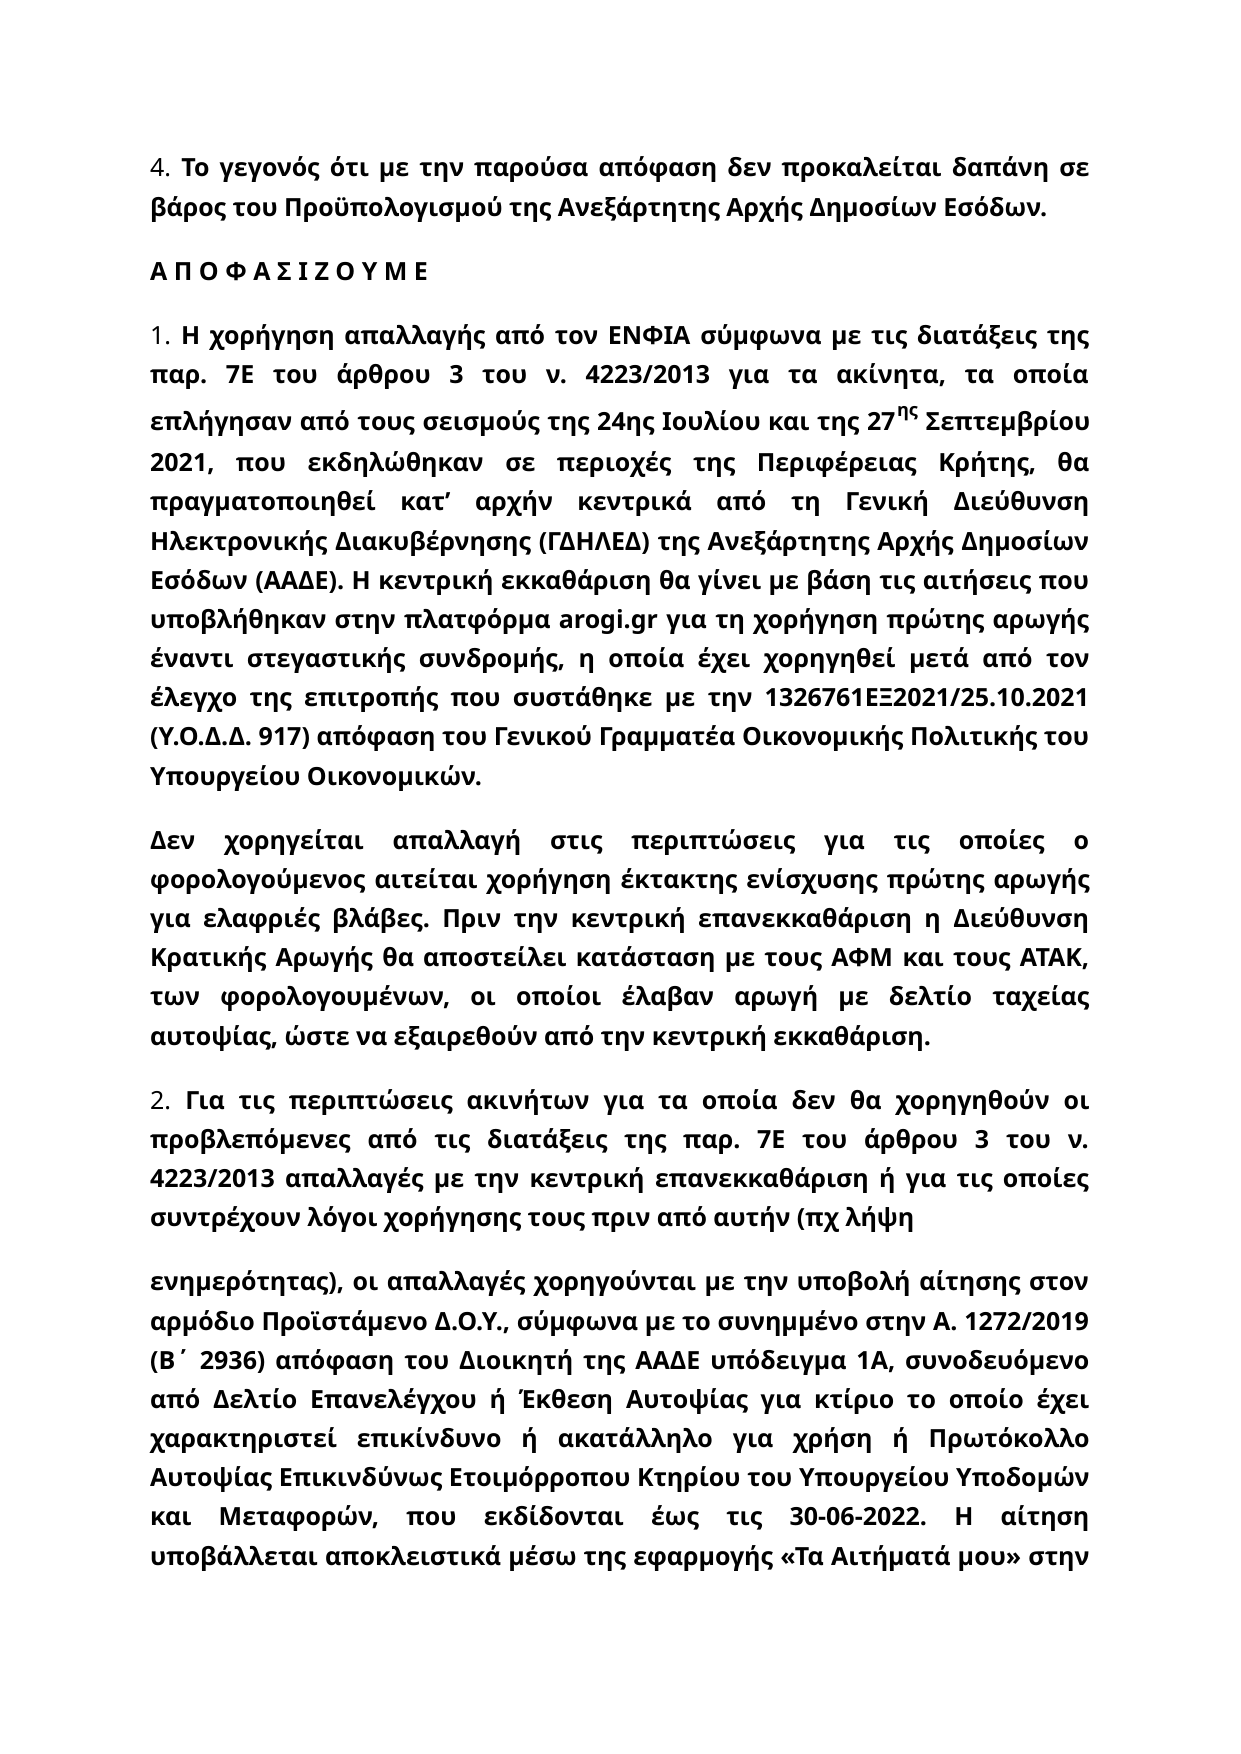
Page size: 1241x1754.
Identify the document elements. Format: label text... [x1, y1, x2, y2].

text 1. Η χορήγηση απαλλαγής από τον ΕΝΦΙΑ σύμφωνα με τις διατάξεις της παρ. 7Ε του άρθρου 3 του ν. 4223/2013 για τα ακίνητα, τα οποία επλήγησαν από τους σεισμούς της 24ης Ιουλίου και της 27ης Σεπτεμβρίου 2021, που εκδηλώθηκαν σε περιοχές της Περιφέρειας Κρήτης, θα πραγματοποιηθεί κατ’ αρχήν κεντρικά από τη Γενική Διεύθυνση Ηλεκτρονικής Διακυβέρνησης (ΓΔΗΛΕΔ) της Ανεξάρτητης Αρχής Δημοσίων Εσόδων (ΑΑΔΕ). Η κεντρική εκκαθάριση θα γίνει με βάση τις αιτήσεις που υποβλήθηκαν στην πλατφόρμα arogi.gr για τη χορήγηση πρώτης αρωγής έναντι στεγαστικής συνδρομής, η οποία έχει χορηγηθεί μετά από τον έλεγχο της επιτροπής που συστάθηκε με την 1326761ΕΞ2021/25.10.2021 (Υ.Ο.Δ.Δ. 917) απόφαση του Γενικού Γραμματέα Οικονομικής Πολιτικής του Υπουργείου Οικονομικών. [150, 317, 1090, 792]
text ενημερότητας), οι απαλλαγές χορηγούνται με την υποβολή αίτησης στον αρμόδιο Προϊστάμενο Δ.Ο.Υ., σύμφωνα με το συνημμένο στην Α. 1272/2019 (Β΄ 2936) απόφαση του Διοικητή της ΑΑΔΕ υπόδειγμα 1Α, συνοδευόμενο από Δελτίο Επανελέγχου ή Έκθεση Αυτοψίας για κτίριο το οποίο έχει χαρακτηριστεί επικίνδυνο ή ακατάλληλο για χρήση ή Πρωτόκολλο Αυτοψίας Επικινδύνως Ετοιμόρροπου Κτηρίου του Υπουργείου Υποδομών και Μεταφορών, που εκδίδονται έως τις 30-06-2022. Η αίτηση υποβάλλεται αποκλειστικά μέσω της εφαρμογής «Τα Αιτήματά μου» στην [150, 1264, 1090, 1572]
text 4. Το γεγονός ότι με την παρούσα απόφαση δεν προκαλείται δαπάνη σε βάρος του Προϋπολογισμού της Ανεξάρτητης Αρχής Δημοσίων Εσόδων. [150, 150, 1090, 223]
text Α Π Ο Φ Α Σ Ι Ζ Ο Υ Μ Ε [150, 253, 1090, 287]
text 2. Για τις περιπτώσεις ακινήτων για τα οποία δεν θα χορηγηθούν οι προβλεπόμενες από τις διατάξεις της παρ. 7Ε του άρθρου 3 του ν. 4223/2013 απαλλαγές με την κεντρική επανεκκαθάριση ή για τις οποίες συντρέχουν λόγοι χορήγησης τους πριν από αυτήν (πχ λήψη [150, 1082, 1090, 1234]
text Δεν χορηγείται απαλλαγή στις περιπτώσεις για τις οποίες ο φορολογούμενος αιτείται χορήγηση έκτακτης ενίσχυσης πρώτης αρωγής για ελαφριές βλάβες. Πριν την κεντρική επανεκκαθάριση η Διεύθυνση Κρατικής Αρωγής θα αποστείλει κατάσταση με τους ΑΦΜ και τους ΑΤΑΚ, των φορολογουμένων, οι οποίοι έλαβαν αρωγή με δελτίο ταχείας αυτοψίας, ώστε να εξαιρεθούν από την κεντρική εκκαθάριση. [150, 822, 1090, 1052]
